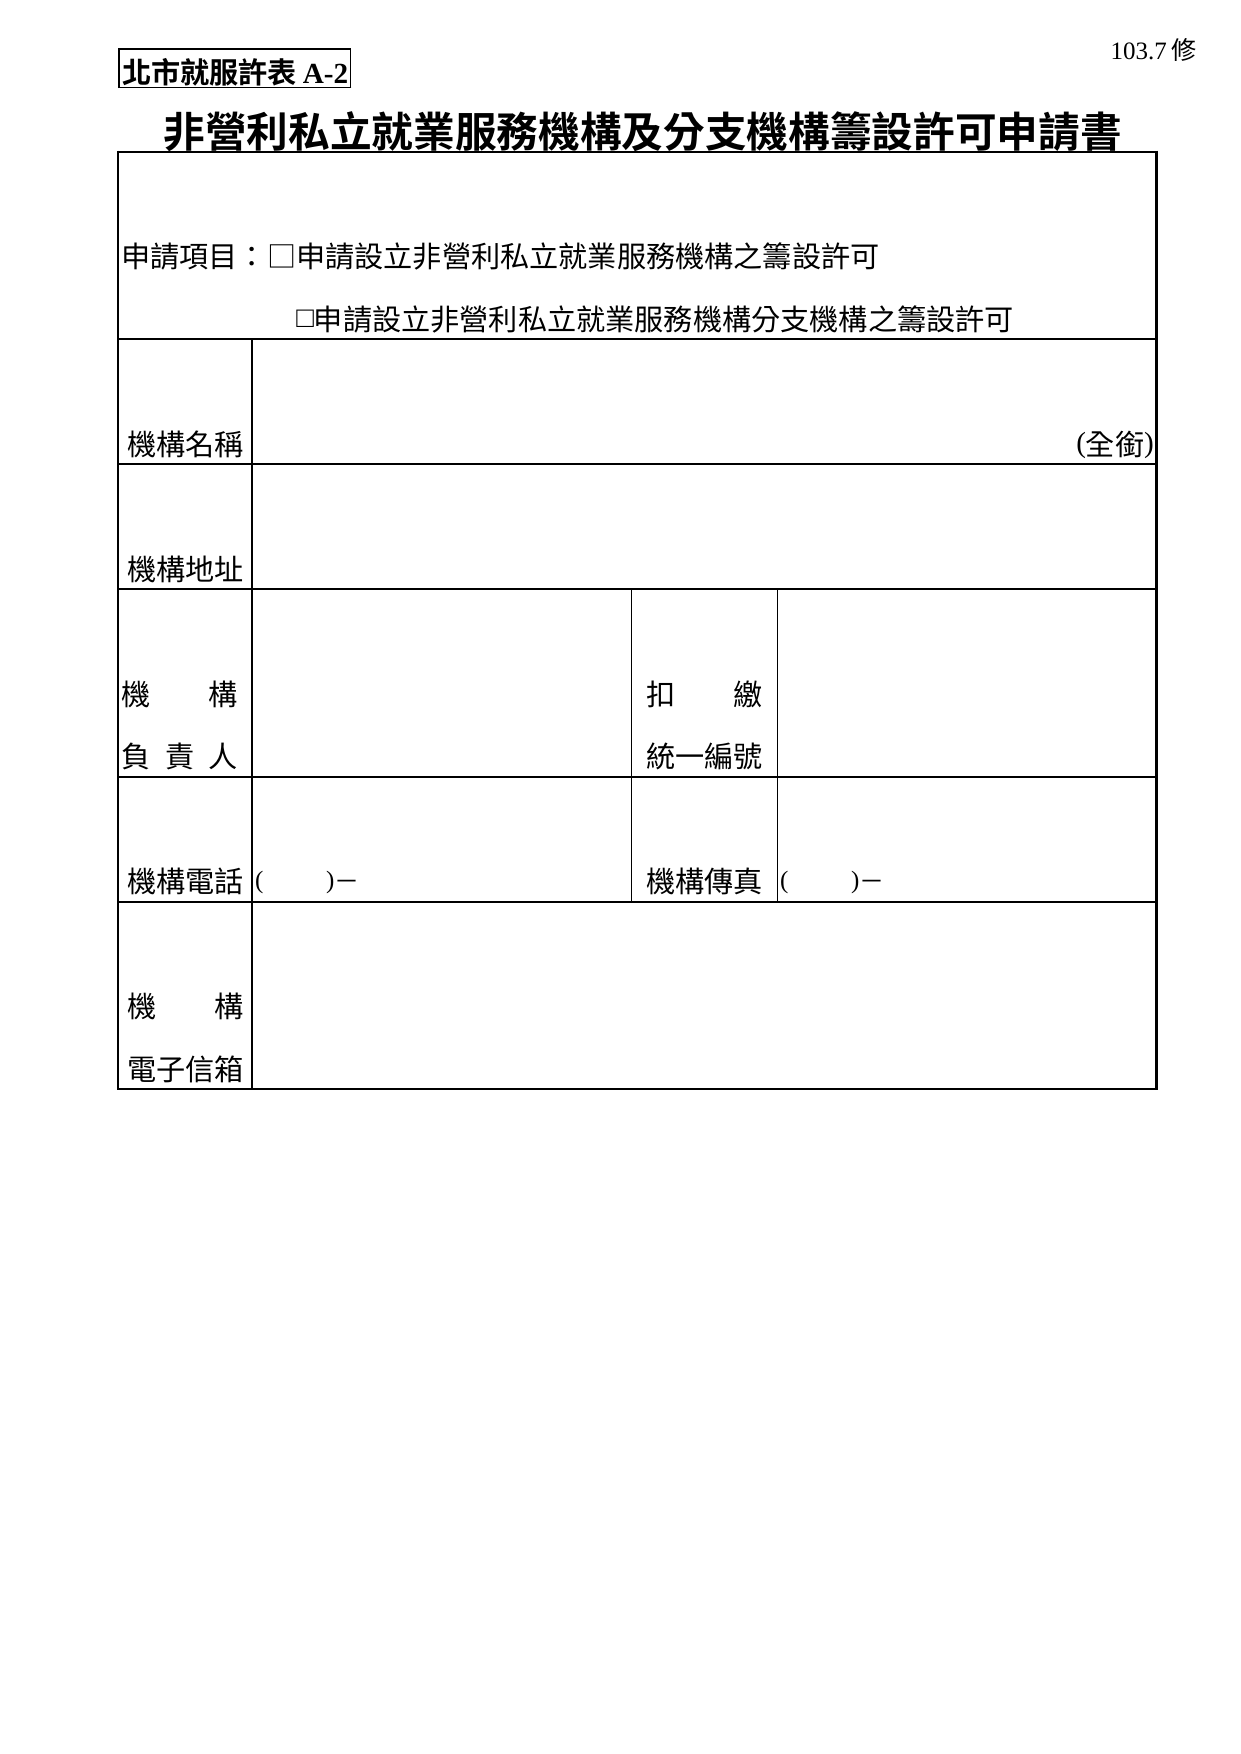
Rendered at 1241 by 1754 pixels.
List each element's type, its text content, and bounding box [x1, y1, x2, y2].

text 非營利私立就業服務機構及分支機構籌設許可申請書 [118, 88, 1166, 151]
text 103.7修 [1095, 31, 1212, 67]
table_cell 扣 繳 統一編號 [632, 590, 777, 776]
table_cell (全銜) [253, 340, 1155, 463]
table_cell 機 構電子信箱 [119, 903, 251, 1088]
table_cell ( )－ [778, 778, 1155, 901]
table_cell 機構電話 [119, 778, 251, 901]
table_cell [253, 903, 1155, 1088]
table_cell 機 構 負 責 人 [119, 590, 251, 776]
text 北市就服許表A-2 [120, 50, 350, 86]
table_cell [778, 590, 1155, 776]
table_cell 機構地址 [119, 465, 251, 588]
table_cell 機構傳真 [632, 778, 777, 901]
table_cell [253, 590, 631, 776]
table_cell [253, 465, 1155, 588]
table_cell 機構名稱 [119, 340, 251, 463]
table_header 申請項目：□申請設立非營利私立就業服務機構之籌設許可 □申請設立非營利私立就業服務機構分支機構之籌設許可 [119, 153, 1155, 338]
table_cell ( )－ [253, 778, 631, 901]
